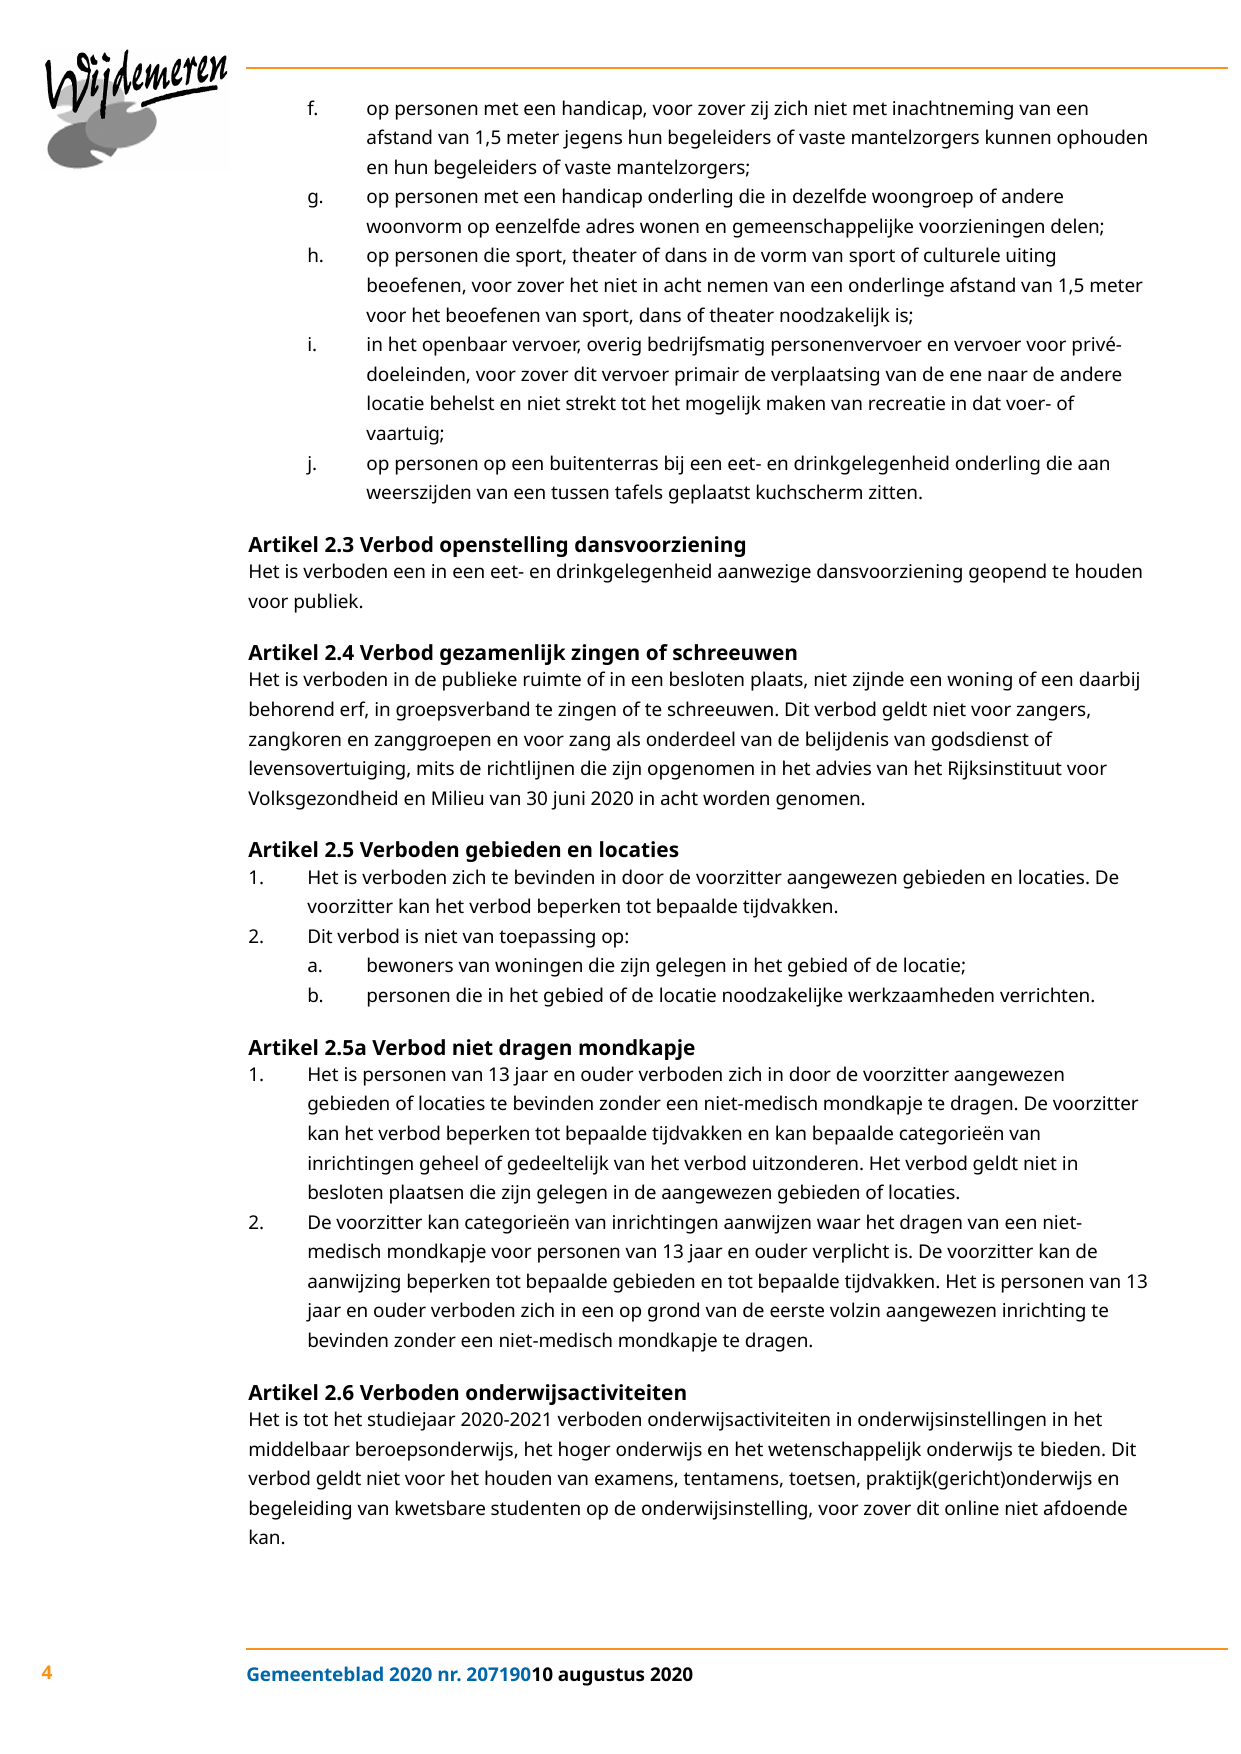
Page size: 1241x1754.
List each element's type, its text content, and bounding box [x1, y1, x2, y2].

text Het is tot het studiejaar 2020-2021 verboden onderwijsactiviteiten in onderwijsinstellingen in het middelbaar beroepsonderwijs, het hoger onderwijs en het wetenschappelijk onderwijs te bieden. Dit verbod geldt niet voor het houden van examens, tentamens, toetsen, praktijk(gericht)onderwijs en begeleiding van kwetsbare studenten op de onderwijsinstelling, voor zover dit online niet afdoende kan. [248, 1406, 1152, 1550]
text Artikel 2.4 Verbod gezamenlijk zingen of schreeuwen [248, 638, 1152, 667]
list op personen met een handicap onderling die in dezelfde woongroep of andere woonvorm op eenzelfde adres wonen en gemeenschappelijke voorzieningen delen; [307, 183, 1152, 239]
list Dit verbod is niet van toepassing op: [248, 923, 1152, 949]
list op personen met een handicap, voor zover zij zich niet met inachtneming van een afstand van 1,5 meter jegens hun begeleiders of vaste mantelzorgers kunnen ophouden en hun begeleiders of vaste mantelzorgers; [307, 95, 1152, 180]
picture [41, 47, 231, 172]
text Artikel 2.5 Verboden gebieden en locaties [248, 835, 1152, 864]
list De voorzitter kan categorieën van inrichtingen aanwijzen waar het dragen van een niet-medisch mondkapje voor personen van 13 jaar en ouder verplicht is. De voorzitter kan de aanwijzing beperken tot bepaalde gebieden en tot bepaalde tijdvakken. Het is personen van 13 jaar en ouder verboden zich in een op grond van de eerste volzin aangewezen inrichting te bevinden zonder een niet-medisch mondkapje te dragen. [248, 1209, 1152, 1353]
list in het openbaar vervoer, overig bedrijfsmatig personenvervoer en vervoer voor privé-doeleinden, voor zover dit vervoer primair de verplaatsing van de ene naar de andere locatie behelst en niet strekt tot het mogelijk maken van recreatie in dat voer- of vaartuig; [307, 331, 1152, 446]
list Het is personen van 13 jaar en ouder verboden zich in door de voorzitter aangewezen gebieden of locaties te bevinden zonder een niet-medisch mondkapje te dragen. De voorzitter kan het verbod beperken tot bepaalde tijdvakken en kan bepaalde categorieën van inrichtingen geheel of gedeeltelijk van het verbod uitzonderen. Het verbod geldt niet in besloten plaatsen die zijn gelegen in de aangewezen gebieden of locaties. [248, 1061, 1152, 1205]
text Artikel 2.6 Verboden onderwijsactiviteiten [248, 1378, 1152, 1406]
text Artikel 2.5a Verbod niet dragen mondkapje [248, 1033, 1152, 1061]
list op personen die sport, theater of dans in de vorm van sport of culturele uiting beoefenen, voor zover het niet in acht nemen van een onderlinge afstand van 1,5 meter voor het beoefenen van sport, dans of theater noodzakelijk is; [307, 243, 1152, 328]
list Het is verboden zich te bevinden in door de voorzitter aangewezen gebieden en locaties. De voorzitter kan het verbod beperken tot bepaalde tijdvakken. [248, 864, 1152, 919]
list op personen op een buitenterras bij een eet- en drinkgelegenheid onderling die aan weerszijden van een tussen tafels geplaatst kuchscherm zitten. [307, 450, 1152, 505]
text Het is verboden een in een eet- en drinkgelegenheid aanwezige dansvoorziening geopend te houden voor publiek. [248, 558, 1152, 613]
list bewoners van woningen die zijn gelegen in het gebied of de locatie; [307, 953, 1152, 978]
list personen die in het gebied of de locatie noodzakelijke werkzaamheden verrichten. [307, 982, 1152, 1008]
text Artikel 2.3 Verbod openstelling dansvoorziening [248, 530, 1152, 558]
text Het is verboden in de publieke ruimte of in een besloten plaats, niet zijnde een woning of een daarbij behorend erf, in groepsverband te zingen of te schreeuwen. Dit verbod geldt niet voor zangers, zangkoren en zanggroepen en voor zang als onderdeel van de belijdenis van godsdienst of levensovertuiging, mits de richtlijnen die zijn opgenomen in het advies van het Rijksinstituut voor Volksgezondheid en Milieu van 30 juni 2020 in acht worden genomen. [248, 667, 1152, 811]
